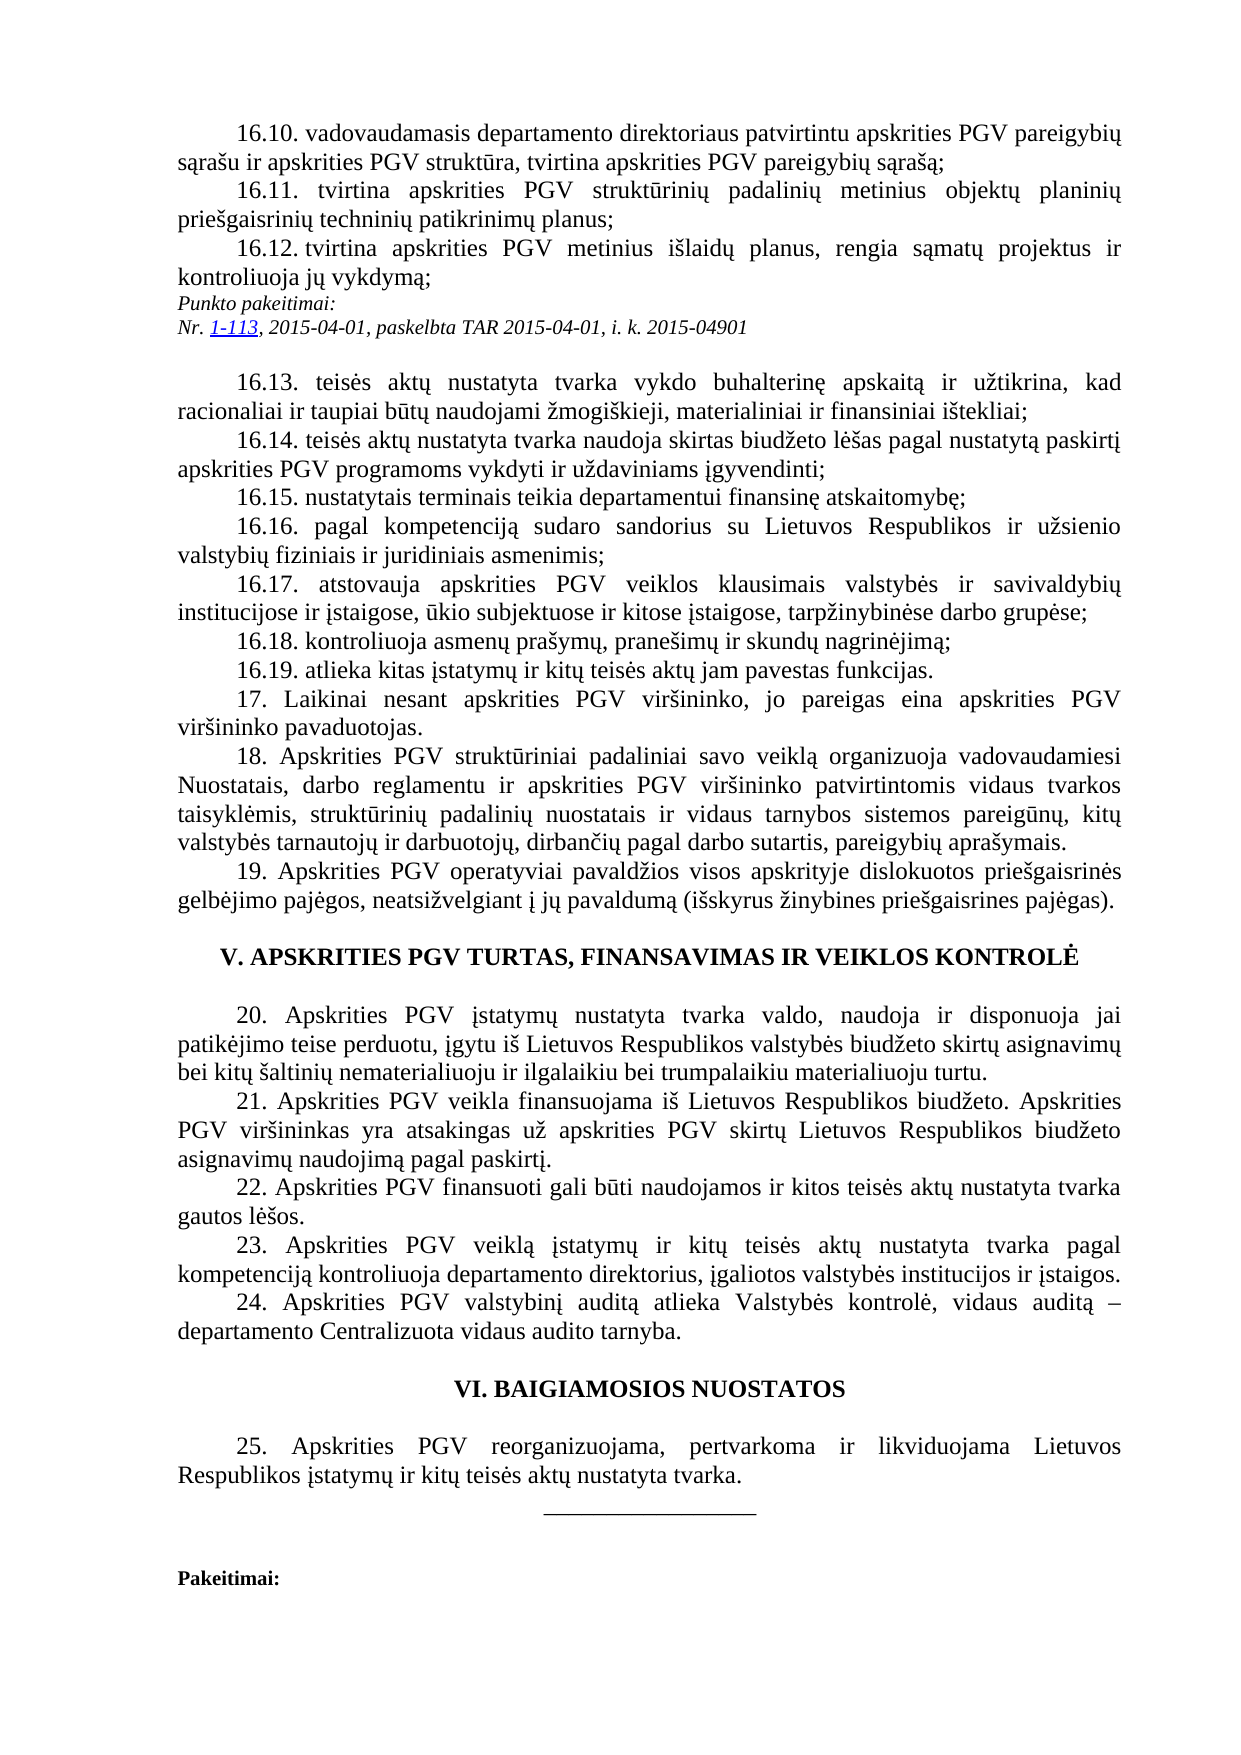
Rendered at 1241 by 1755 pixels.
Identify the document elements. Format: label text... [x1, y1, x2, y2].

text 16.13. teisės aktų nustatyta tvarka vykdo buhalterinę apskaitą ir užtikrina, kad racionaliai ir taupiai būtų naudojami žmogiškieji, materialiniai ir finansiniai ištekliai; [177, 367, 1122, 425]
text Pakeitimai: [177, 1566, 1122, 1590]
text Nr. 1-113, 2015-04-01, paskelbta TAR 2015-04-01, i. k. 2015-04901 [177, 315, 1122, 339]
text 18. Apskrities PGV struktūriniai padaliniai savo veiklą organizuoja vadovaudamiesi Nuostatais, darbo reglamentu ir apskrities PGV viršininko patvirtintomis vidaus tvarkos taisyklėmis, struktūrinių padalinių nuostatais ir vidaus tarnybos sistemos pareigūnų, kitų valstybės tarnautojų ir darbuotojų, dirbančių pagal darbo sutartis, pareigybių aprašymais. [177, 741, 1122, 856]
text 19. Apskrities PGV operatyviai pavaldžios visos apskrityje dislokuotos priešgaisrinės gelbėjimo pajėgos, neatsižvelgiant į jų pavaldumą (išskyrus žinybines priešgaisrines pajėgas). [177, 856, 1122, 914]
text VI. BAIGIAMOSIOS NUOSTATOS [177, 1374, 1122, 1402]
text 25. Apskrities PGV reorganizuojama, pertvarkoma ir likviduojama Lietuvos Respublikos įstatymų ir kitų teisės aktų nustatyta tvarka. [177, 1431, 1122, 1489]
text 16.16. pagal kompetenciją sudaro sandorius su Lietuvos Respublikos ir užsienio valstybių fiziniais ir juridiniais asmenimis; [177, 511, 1122, 569]
text 16.14. teisės aktų nustatyta tvarka naudoja skirtas biudžeto lėšas pagal nustatytą paskirtį apskrities PGV programoms vykdyti ir uždaviniams įgyvendinti; [177, 425, 1122, 482]
text Punkto pakeitimai: [177, 291, 1122, 315]
text _________________ [177, 1489, 1122, 1517]
text 16.11. tvirtina apskrities PGV struktūrinių padalinių metinius objektų planinių priešgaisrinių techninių patikrinimų planus; [177, 176, 1122, 233]
text 20. Apskrities PGV įstatymų nustatyta tvarka valdo, naudoja ir disponuoja jai patikėjimo teise perduotu, įgytu iš Lietuvos Respublikos valstybės biudžeto skirtų asignavimų bei kitų šaltinių nematerialiuoju ir ilgalaikiu bei trumpalaikiu materialiuoju turtu. [177, 1000, 1122, 1086]
text 16.12. tvirtina apskrities PGV metinius išlaidų planus, rengia sąmatų projektus ir kontroliuoja jų vykdymą; [177, 233, 1122, 291]
text V. APSKRITIES PGV TURTAS, FINANSAVIMAS IR VEIKLOS KONTROLĖ [177, 942, 1122, 971]
text 16.18. kontroliuoja asmenų prašymų, pranešimų ir skundų nagrinėjimą; [177, 626, 1122, 655]
text 16.10. vadovaudamasis departamento direktoriaus patvirtintu apskrities PGV pareigybių sąrašu ir apskrities PGV struktūra, tvirtina apskrities PGV pareigybių sąrašą; [177, 118, 1122, 176]
text 23. Apskrities PGV veiklą įstatymų ir kitų teisės aktų nustatyta tvarka pagal kompetenciją kontroliuoja departamento direktorius, įgaliotos valstybės institucijos ir įstaigos. [177, 1230, 1122, 1287]
text 24. Apskrities PGV valstybinį auditą atlieka Valstybės kontrolė, vidaus auditą – departamento Centralizuota vidaus audito tarnyba. [177, 1287, 1122, 1345]
text 21. Apskrities PGV veikla finansuojama iš Lietuvos Respublikos biudžeto. Apskrities PGV viršininkas yra atsakingas už apskrities PGV skirtų Lietuvos Respublikos biudžeto asignavimų naudojimą pagal paskirtį. [177, 1086, 1122, 1172]
text 16.15. nustatytais terminais teikia departamentui finansinę atskaitomybę; [177, 482, 1122, 511]
text 22. Apskrities PGV finansuoti gali būti naudojamos ir kitos teisės aktų nustatyta tvarka gautos lėšos. [177, 1172, 1122, 1230]
text 17. Laikinai nesant apskrities PGV viršininko, jo pareigas eina apskrities PGV viršininko pavaduotojas. [177, 684, 1122, 741]
text 16.17. atstovauja apskrities PGV veiklos klausimais valstybės ir savivaldybių institucijose ir įstaigose, ūkio subjektuose ir kitose įstaigose, tarpžinybinėse darbo grupėse; [177, 569, 1122, 626]
text 16.19. atlieka kitas įstatymų ir kitų teisės aktų jam pavestas funkcijas. [177, 655, 1122, 684]
